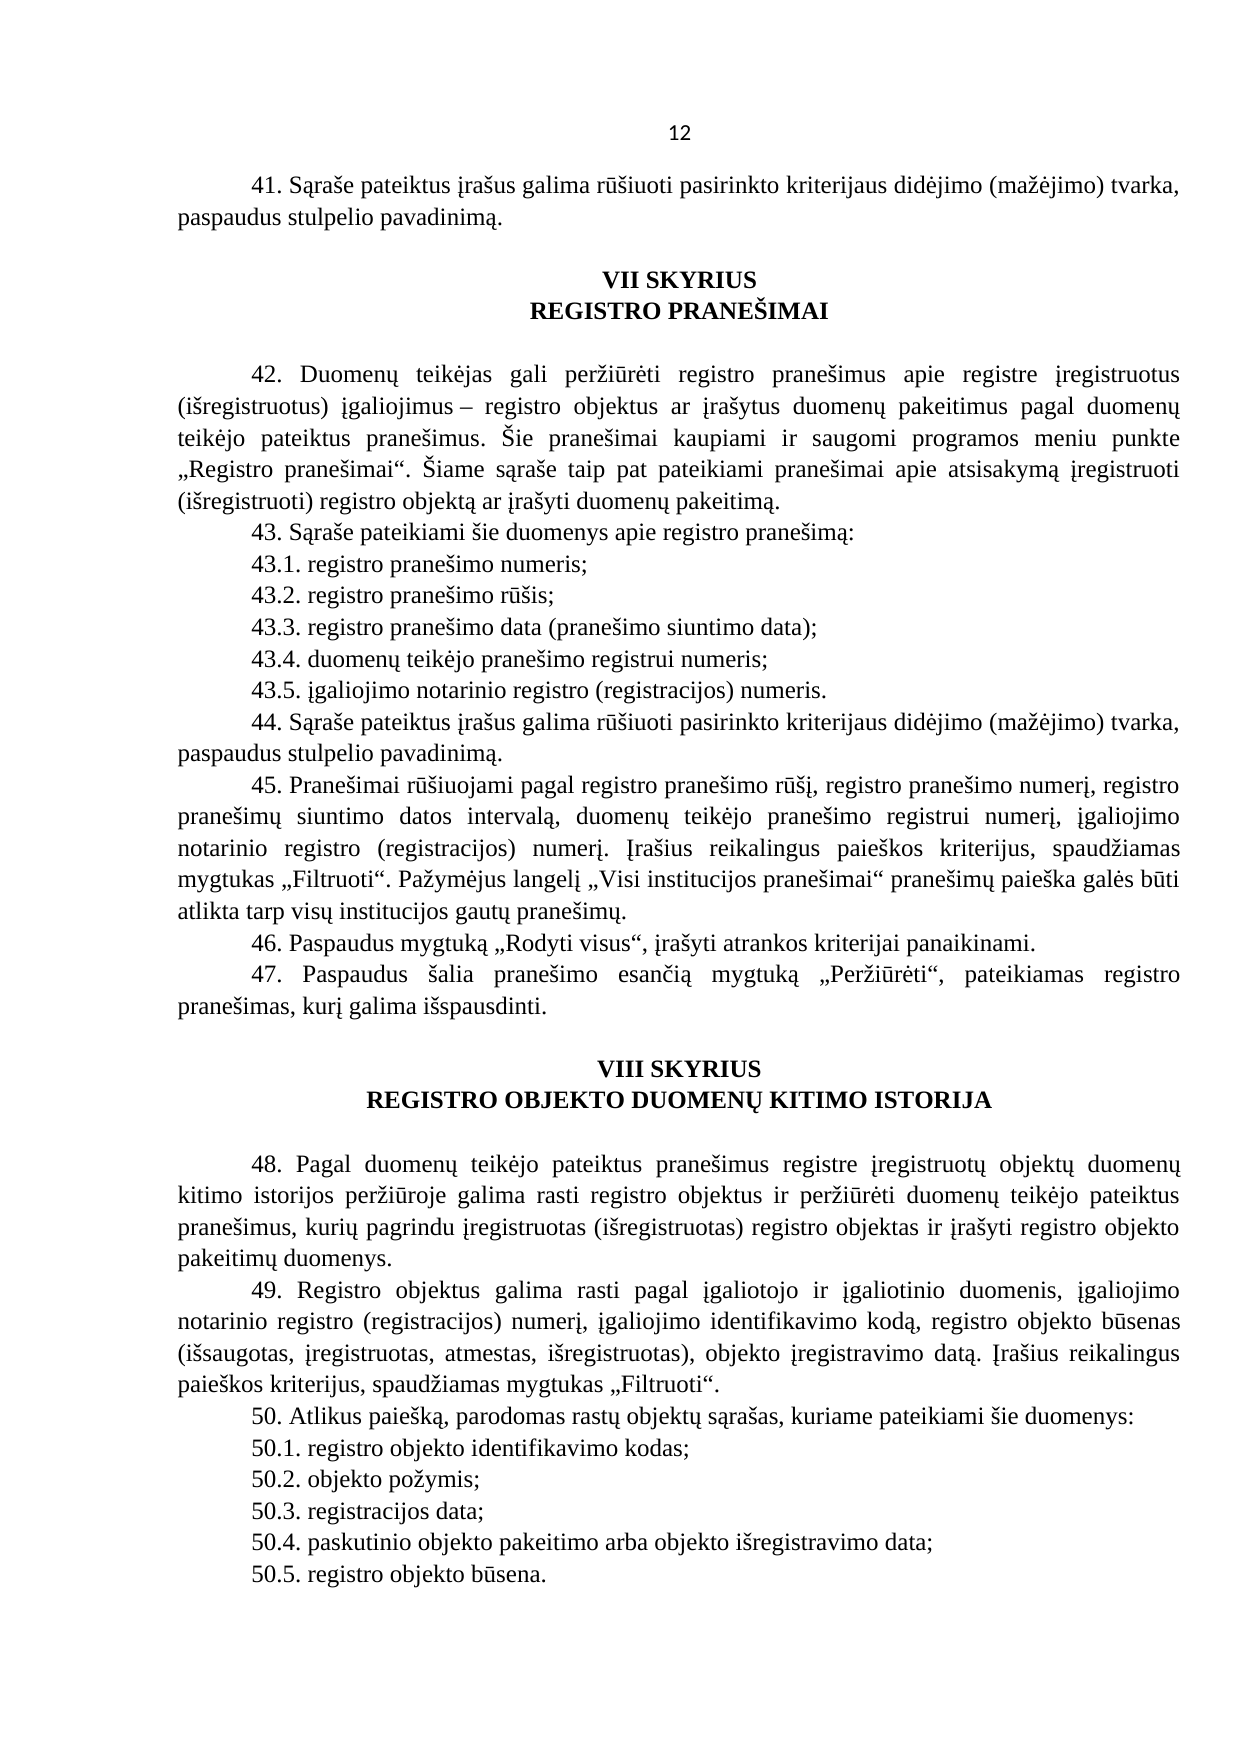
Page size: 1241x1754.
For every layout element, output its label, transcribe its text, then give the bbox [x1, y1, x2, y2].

text 44. Sąraše pateiktus įrašus galima rūšiuoti pasirinkto kriterijaus didėjimo (mažėjimo) tvarka, paspaudus stulpelio pavadinimą. [177, 707, 1181, 767]
text VII skyrius [177, 265, 1181, 294]
text 43.3. registro pranešimo data (pranešimo siuntimo data); [177, 612, 1181, 641]
text REGISTRO PRANEŠIMAI [177, 296, 1181, 325]
text 43.2. registro pranešimo rūšis; [177, 581, 1181, 609]
text 50.5. registro objekto būsena. [177, 1559, 1181, 1588]
text 50. Atlikus paiešką, parodomas rastų objektų sąrašas, kuriame pateikiami šie duomenys: [177, 1401, 1181, 1430]
text 43.5. įgaliojimo notarinio registro (registracijos) numeris. [177, 675, 1181, 704]
text 46. Paspaudus mygtuką „Rodyti visus“, įrašyti atrankos kriterijai panaikinami. [177, 928, 1181, 956]
text 43.4. duomenų teikėjo pranešimo registrui numeris; [177, 644, 1181, 672]
text 50.3. registracijos data; [177, 1496, 1181, 1524]
text 41. Sąraše pateiktus įrašus galima rūšiuoti pasirinkto kriterijaus didėjimo (mažėjimo) tvarka, paspaudus stulpelio pavadinimą. [177, 170, 1181, 231]
text Registro objekto duomenų kitimo istorija [177, 1086, 1181, 1114]
text 42. Duomenų teikėjas gali peržiūrėti registro pranešimus apie registre įregistruotus (išregistruotus) įgaliojimus – registro objektus ar įrašytus duomenų pakeitimus pagal duomenų teikėjo pateiktus pranešimus. Šie pranešimai kaupiami ir saugomi programos meniu punkte „Registro pranešimai“. Šiame sąraše taip pat pateikiami pranešimai apie atsisakymą įregistruoti (išregistruoti) registro objektą ar įrašyti duomenų pakeitimą. [177, 359, 1181, 514]
text VIII skyrius [177, 1054, 1181, 1083]
text 43. Sąraše pateikiami šie duomenys apie registro pranešimą: [177, 517, 1181, 546]
text 47. Paspaudus šalia pranešimo esančią mygtuką „Peržiūrėti“, pateikiamas registro pranešimas, kurį galima išspausdinti. [177, 959, 1181, 1019]
text 50.2. objekto požymis; [177, 1464, 1181, 1493]
text 50.4. paskutinio objekto pakeitimo arba objekto išregistravimo data; [177, 1527, 1181, 1556]
text 48. Pagal duomenų teikėjo pateiktus pranešimus registre įregistruotų objektų duomenų kitimo istorijos peržiūroje galima rasti registro objektus ir peržiūrėti duomenų teikėjo pateiktus pranešimus, kurių pagrindu įregistruotas (išregistruotas) registro objektas ir įrašyti registro objekto pakeitimų duomenys. [177, 1149, 1181, 1272]
text 50.1. registro objekto identifikavimo kodas; [177, 1433, 1181, 1461]
text 49. Registro objektus galima rasti pagal įgaliotojo ir įgaliotinio duomenis, įgaliojimo notarinio registro (registracijos) numerį, įgaliojimo identifikavimo kodą, registro objekto būsenas (išsaugotas, įregistruotas, atmestas, išregistruotas), objekto įregistravimo datą. Įrašius reikalingus paieškos kriterijus, spaudžiamas mygtukas „Filtruoti“. [177, 1275, 1181, 1398]
text 43.1. registro pranešimo numeris; [177, 549, 1181, 578]
text 45. Pranešimai rūšiuojami pagal registro pranešimo rūšį, registro pranešimo numerį, registro pranešimų siuntimo datos intervalą, duomenų teikėjo pranešimo registrui numerį, įgaliojimo notarinio registro (registracijos) numerį. Įrašius reikalingus paieškos kriterijus, spaudžiamas mygtukas „Filtruoti“. Pažymėjus langelį „Visi institucijos pranešimai“ pranešimų paieška galės būti atlikta tarp visų institucijos gautų pranešimų. [177, 770, 1181, 925]
